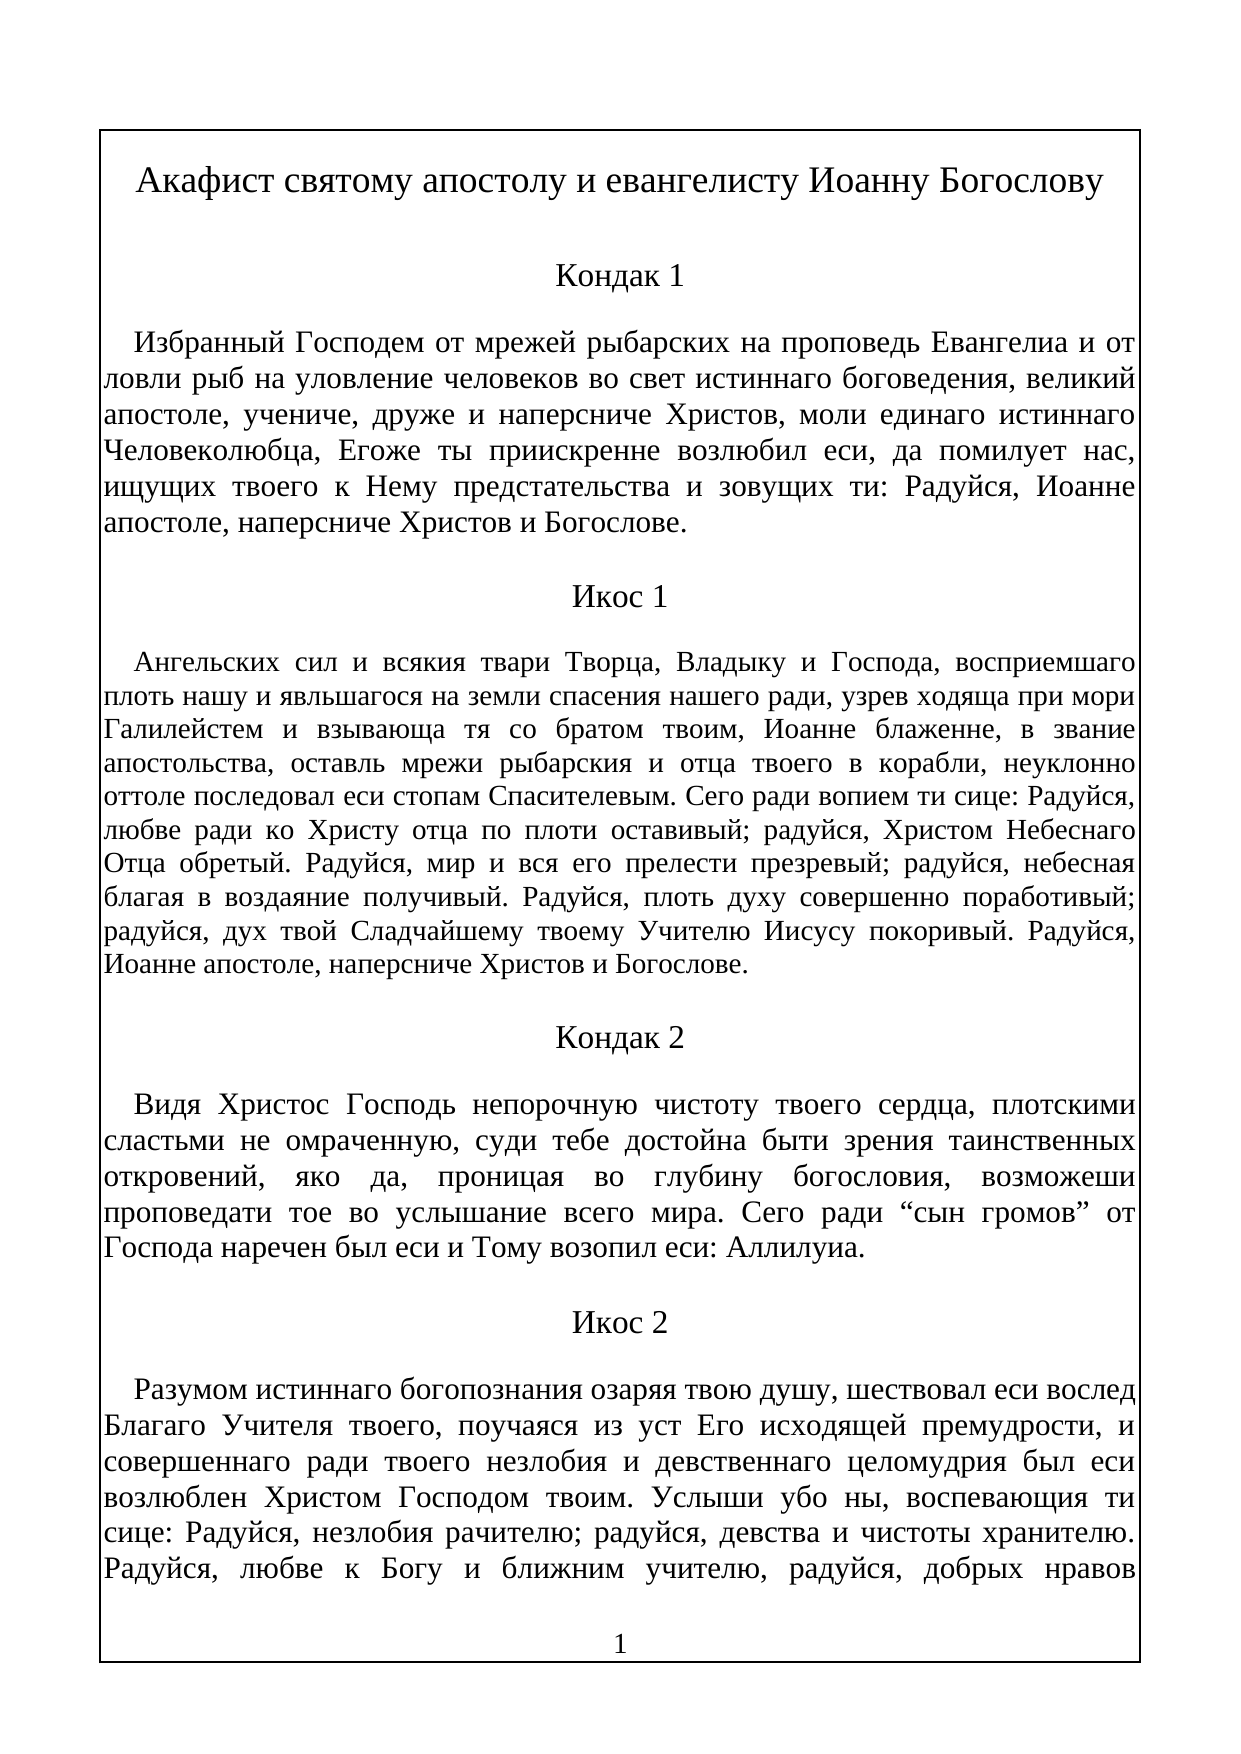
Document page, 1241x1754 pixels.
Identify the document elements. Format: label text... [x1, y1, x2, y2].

text Ангельских сил и всякия твари Творца, Владыку и Господа, восприемшаго плоть нашу и явльшагося на земли спасения нашего ради, узрев ходяща при мори Галилейстем и взывающа тя со братом твоим, Иоанне блаженне, в звание апостольства, оставль мрежи рыбарския и отца твоего в корабли, неуклонно оттоле последовал еси стопам Спасителевым. Сего ради вопием ти сице: Радуйся, любве ради ко Христу отца по плоти оставивый; радуйся, Христом Небеснаго Отца обретый. Радуйся, мир и вся его прелести презревый; радуйся, небесная благая в воздаяние получивый. Радуйся, плоть духу совершенно поработивый; радуйся, дух твой Сладчайшему твоему Учителю Иисусу покоривый. Радуйся, Иоанне апостоле, наперсниче Христов и Богослове. [103, 644, 1137, 980]
text Избранный Господем от мрежей рыбарских на проповедь Евангелиа и от ловли рыб на уловление человеков во свет истиннаго боговедения, великий апостоле, учениче, друже и наперсниче Христов, моли единаго истиннаго Человеколюбца, Егоже ты приискренне возлюбил еси, да помилует нас, ищущих твоего к Нему предстательства и зовущих ти: Радуйся, Иоанне апостоле, наперсниче Христов и Богослове. [103, 323, 1137, 539]
subtitle Икос 1 [103, 576, 1137, 615]
subtitle Икос 2 [103, 1302, 1137, 1341]
text Разумом истиннаго богопознания озаряя твою душу, шествовал еси вослед Благаго Учителя твоего, поучаяся из уст Его исходящей премудрости, и совершеннаго ради твоего незлобия и девственнаго целомудрия был еси возлюблен Христом Господом твоим. Услыши убо ны, воспевающия ти сице: Радуйся, незлобия рачителю; радуйся, девства и чистоты хранителю. Радуйся, любве к Богу и ближним учителю, радуйся, добрых нравов [103, 1370, 1137, 1586]
subtitle Кондак 2 [103, 1017, 1137, 1056]
text Видя Христос Господь непорочную чистоту твоего сердца, плотскими сластьми не омраченную, суди тебе достойна быти зрения таинственных откровений, яко да, проницая во глубину богословия, возможеши проповедати тое во услышание всего мира. Сего ради “сын громов” от Господа наречен был еси и Тому возопил еси: Аллилуиа. [103, 1085, 1137, 1265]
subtitle Акафист святому апостолу и евангелисту Иоанну Богослову [103, 158, 1137, 201]
subtitle Кондак 1 [103, 256, 1137, 294]
